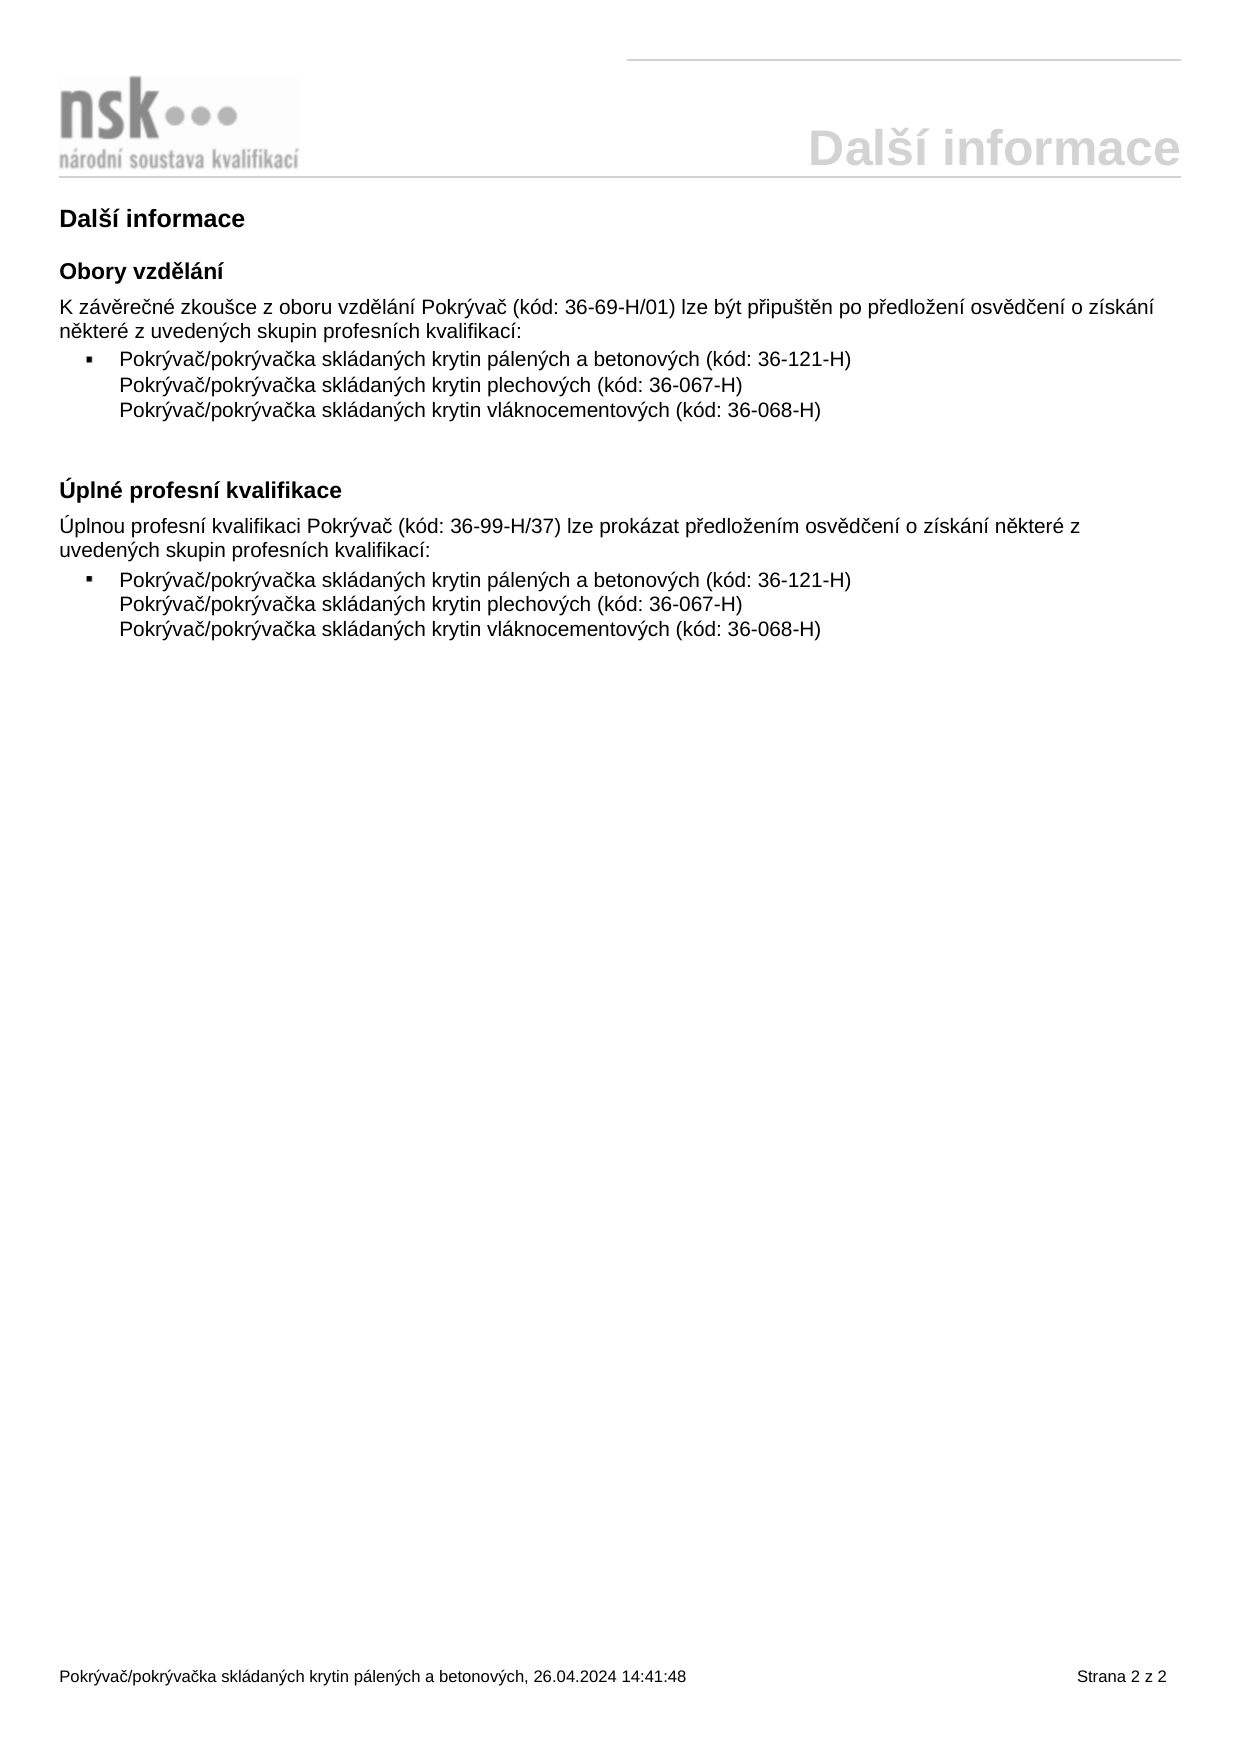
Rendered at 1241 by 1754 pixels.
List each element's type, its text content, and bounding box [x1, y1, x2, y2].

table_cell [861, 422, 1167, 455]
table_cell [1167, 1274, 1181, 1466]
picture [59, 567, 119, 591]
table_cell [619, 194, 627, 200]
table_cell Úplnou profesní kvalifikaci Pokrývač (kód: 36-99-H/37) lze prokázat předložením osvědčení o získání některé z uvedených skupin profesních kvalifikací: [59, 514, 1181, 562]
table_cell Obory vzdělání [59, 248, 1181, 295]
table_cell Další informace [627, 61, 1181, 176]
table_cell [627, 194, 861, 200]
table_cell [59, 194, 119, 200]
table_cell [119, 422, 482, 455]
table_cell [1167, 343, 1181, 347]
table_cell [59, 178, 1181, 194]
table_cell [627, 1466, 861, 1658]
table_cell [482, 455, 619, 467]
table_cell [861, 974, 1167, 1274]
table_cell [619, 641, 627, 674]
table_cell [59, 1466, 119, 1658]
table_cell [861, 1466, 1167, 1658]
table_cell Pokrývač/pokrývačka skládaných krytin vláknocementových (kód: 36-068-H) [119, 617, 1181, 641]
table_cell [861, 1274, 1167, 1466]
table_cell [119, 455, 482, 467]
table_cell [620, 59, 627, 170]
table_cell [1167, 641, 1181, 674]
table_cell [1167, 674, 1181, 974]
table_cell [619, 562, 627, 568]
table_cell [861, 674, 1167, 974]
table_cell [59, 398, 119, 422]
table_cell [861, 194, 1167, 200]
table_cell Pokrývač/pokrývačka skládaných krytin plechových (kód: 36-067-H) [119, 592, 1181, 617]
table_cell [59, 974, 119, 1274]
table_cell [482, 1466, 619, 1658]
table_cell [59, 562, 119, 567]
table_cell [627, 236, 861, 248]
table_cell [59, 343, 119, 347]
table_cell [59, 171, 119, 176]
table_cell Pokrývač/pokrývačka skládaných krytin pálených a betonových, 26.04.2024 14:41:48 [59, 1658, 861, 1694]
table_cell Úplné profesní kvalifikace [59, 467, 1181, 513]
table_cell [59, 674, 119, 974]
table_cell [59, 617, 119, 641]
table_cell [619, 674, 627, 974]
table_cell [482, 236, 619, 248]
table_cell [619, 1466, 627, 1658]
table_cell [619, 170, 627, 176]
table_cell [59, 236, 119, 248]
table_cell [119, 562, 482, 568]
table_cell [619, 455, 627, 467]
table_cell [119, 1274, 482, 1466]
table_cell [627, 562, 861, 568]
table_cell [1167, 422, 1181, 455]
table_cell [482, 171, 619, 176]
table_cell [59, 1274, 119, 1466]
table_cell [482, 641, 619, 674]
table_cell [119, 641, 482, 674]
table_cell [1167, 974, 1181, 1274]
table_cell [627, 343, 861, 347]
table_cell [482, 674, 619, 974]
table_cell [59, 455, 119, 467]
table_cell Pokrývač/pokrývačka skládaných krytin pálených a betonových (kód: 36-121-H) [119, 347, 1181, 373]
table_cell [119, 236, 482, 248]
table_cell Pokrývač/pokrývačka skládaných krytin vláknocementových (kód: 36-068-H) [119, 398, 1181, 422]
table_cell [119, 674, 482, 974]
table_cell [1167, 1466, 1181, 1658]
table_cell Další informace [59, 200, 1181, 236]
table_cell [482, 343, 619, 347]
table_cell [627, 422, 861, 455]
table_cell [59, 373, 119, 398]
table_cell [482, 194, 619, 200]
picture [58, 59, 620, 171]
table_cell [627, 974, 861, 1274]
table_cell [627, 1274, 861, 1466]
table_cell [119, 1466, 482, 1658]
table_cell [119, 974, 482, 1274]
table_cell [119, 194, 482, 200]
table_cell [627, 641, 861, 674]
table_cell [482, 974, 619, 1274]
table_cell [119, 171, 482, 176]
table_cell [627, 674, 861, 974]
table_cell Pokrývač/pokrývačka skládaných krytin plechových (kód: 36-067-H) [119, 373, 1181, 398]
table_cell [627, 455, 861, 467]
picture [59, 347, 119, 372]
table_cell [1167, 236, 1181, 248]
table_cell [619, 236, 627, 248]
table_cell Strana 2 z 2 [861, 1658, 1167, 1694]
table_cell [1167, 562, 1181, 568]
table_cell [861, 562, 1167, 568]
table_cell K závěrečné zkoušce z oboru vzdělání Pokrývač (kód: 36-69-H/01) lze být připuštěn po předložení osvědčení o získání některé z uvedených skupin profesních kvalifikací: [59, 295, 1181, 343]
table_cell [482, 1274, 619, 1466]
table_cell [482, 422, 619, 455]
table_cell [119, 343, 482, 347]
table_cell Pokrývač/pokrývačka skládaných krytin pálených a betonových (kód: 36-121-H) [119, 568, 1181, 592]
table_cell [861, 455, 1167, 467]
table_cell [59, 422, 119, 455]
table_cell [861, 343, 1167, 347]
table_cell [861, 641, 1167, 674]
table_cell [619, 1274, 627, 1466]
table_cell [482, 562, 619, 568]
table_cell [59, 641, 119, 674]
table_cell [619, 974, 627, 1274]
table_cell [59, 592, 119, 617]
table_cell [1167, 1658, 1181, 1694]
table_cell [861, 236, 1167, 248]
table_cell [1167, 194, 1181, 200]
table_cell [1167, 455, 1181, 467]
table_cell [619, 422, 627, 455]
